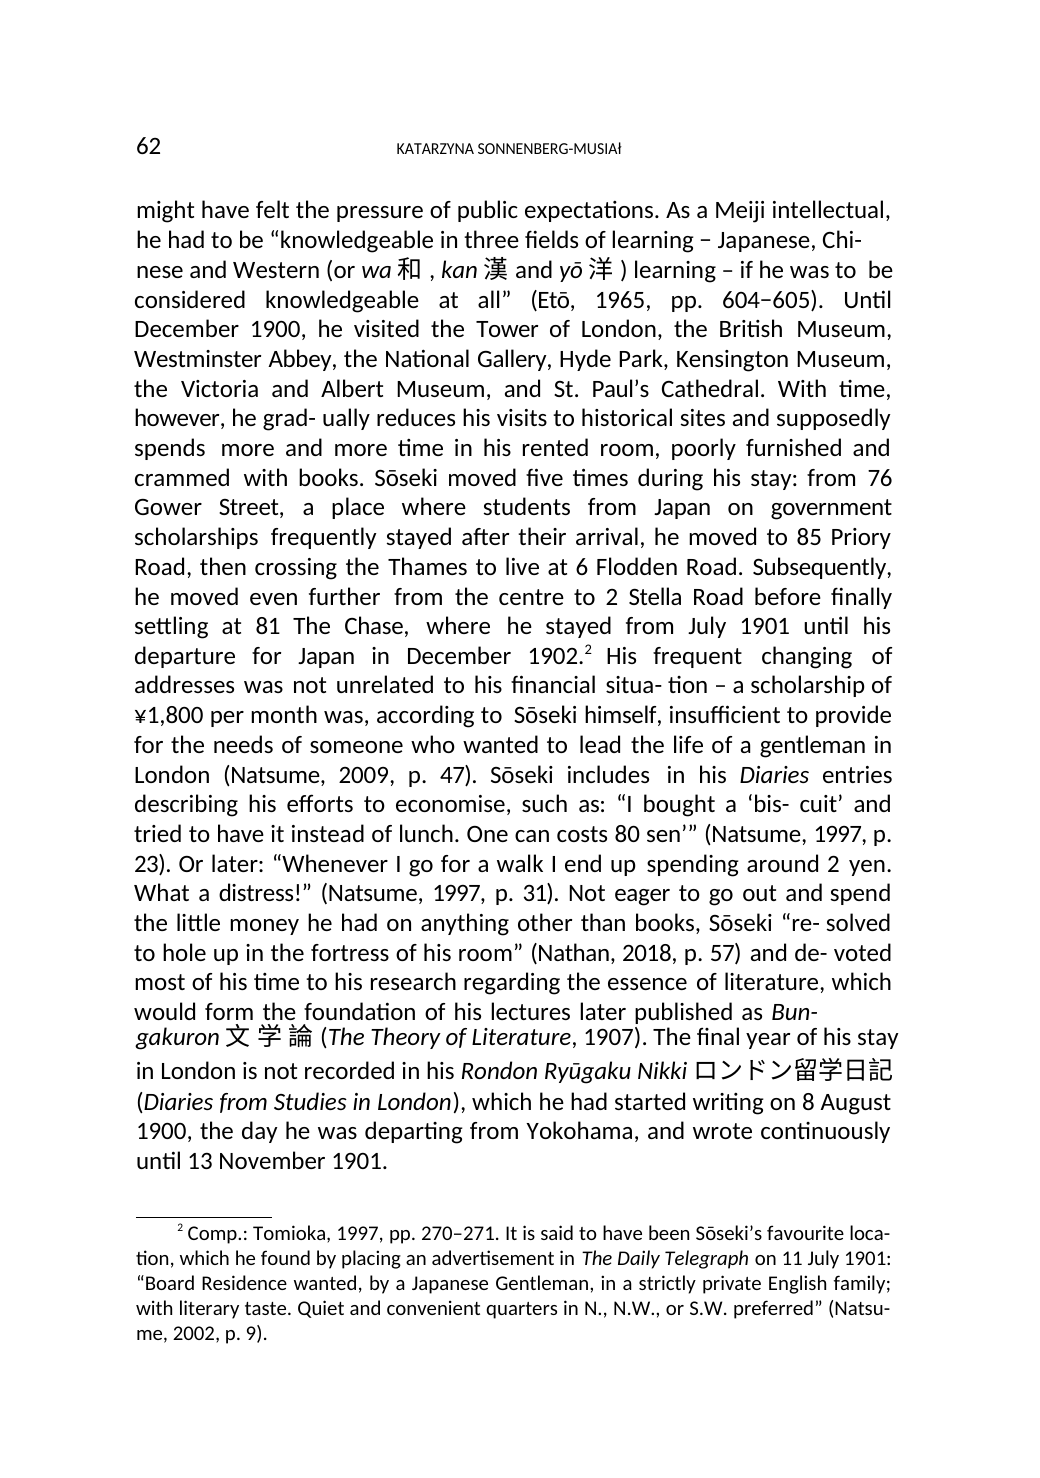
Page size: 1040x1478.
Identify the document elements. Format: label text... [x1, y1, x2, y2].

text in London is not recorded in his Rondon Ryūgaku Nikki ロンドン留学日記 [136, 1050, 904, 1087]
text nese and Western (or wa 和 , kan 漢 and yō 洋 ) learning – if he was to be [136, 254, 904, 284]
text (Diaries from Studies in London), which he had started writing on 8 August 1900, the day he was departing from Yokohama, and wrote continuously until 13 November 1901. [136, 1087, 892, 1176]
text 2 Comp.: Tomioka, 1997, pp. 270–271. It is said to have been Sōseki’s favourite loca- tion, which he found by placing an advertisement in The Daily Telegraph on 11 July 1901: “Board Residence wanted, by a Japanese Gentleman, in a strictly private English family; with literary taste. Quiet and convenient quarters in N., N.W., or S.W. preferred” (Natsu- me, 2002, p. 9). [136, 1220, 892, 1345]
text gakuron 文 学 論 (The Theory of Literature, 1907). The final year of his stay [136, 1027, 904, 1050]
text might have felt the pressure of public expectations. As a Meiji intellectual, he had to be “knowledgeable in three fields of learning − Japanese, Chi- [136, 194, 892, 254]
text considered knowledgeable at all” (Etō, 1965, pp. 604−605). Until December 1900, he visited the Tower of London, the British Museum, Westminster Abbey, the National Gallery, Hyde Park, Kensington Museum, the Victoria and Albert Museum, and St. Paul’s Cathedral. With time, however, he grad- ually reduces his visits to historical sites and supposedly spends more and more time in his rented room, poorly furnished and crammed with books. Sōseki moved five times during his stay: from 76 Gower Street, a place where students from Japan on government scholarships frequently stayed after their arrival, he moved to 85 Priory Road, then crossing the Thames to live at 6 Flodden Road. Subsequently, he moved even further from the centre to 2 Stella Road before finally settling at 81 The Chase, where he stayed from July 1901 until his departure for Japan in December 1902.2 His frequent changing of addresses was not unrelated to his financial situa- tion – a scholarship of ¥1,800 per month was, according to Sōseki himself, insufficient to provide for the needs of someone who wanted to lead the life of a gentleman in London (Natsume, 2009, p. 47). Sōseki includes in his Diaries entries describing his efforts to economise, such as: “I bought a ‘bis- cuit’ and tried to have it instead of lunch. One can costs 80 sen’” (Natsume, 1997, p. 23). Or later: “Whenever I go for a walk I end up spending around 2 yen. What a distress!” (Natsume, 1997, p. 31). Not eager to go out and spend the little money he had on anything other than books, Sōseki “re- solved to hole up in the fortress of his room” (Nathan, 2018, p. 57) and de- voted most of his time to his research regarding the essence of literature, which would form the foundation of his lectures later published as Bun- [134, 285, 892, 1027]
